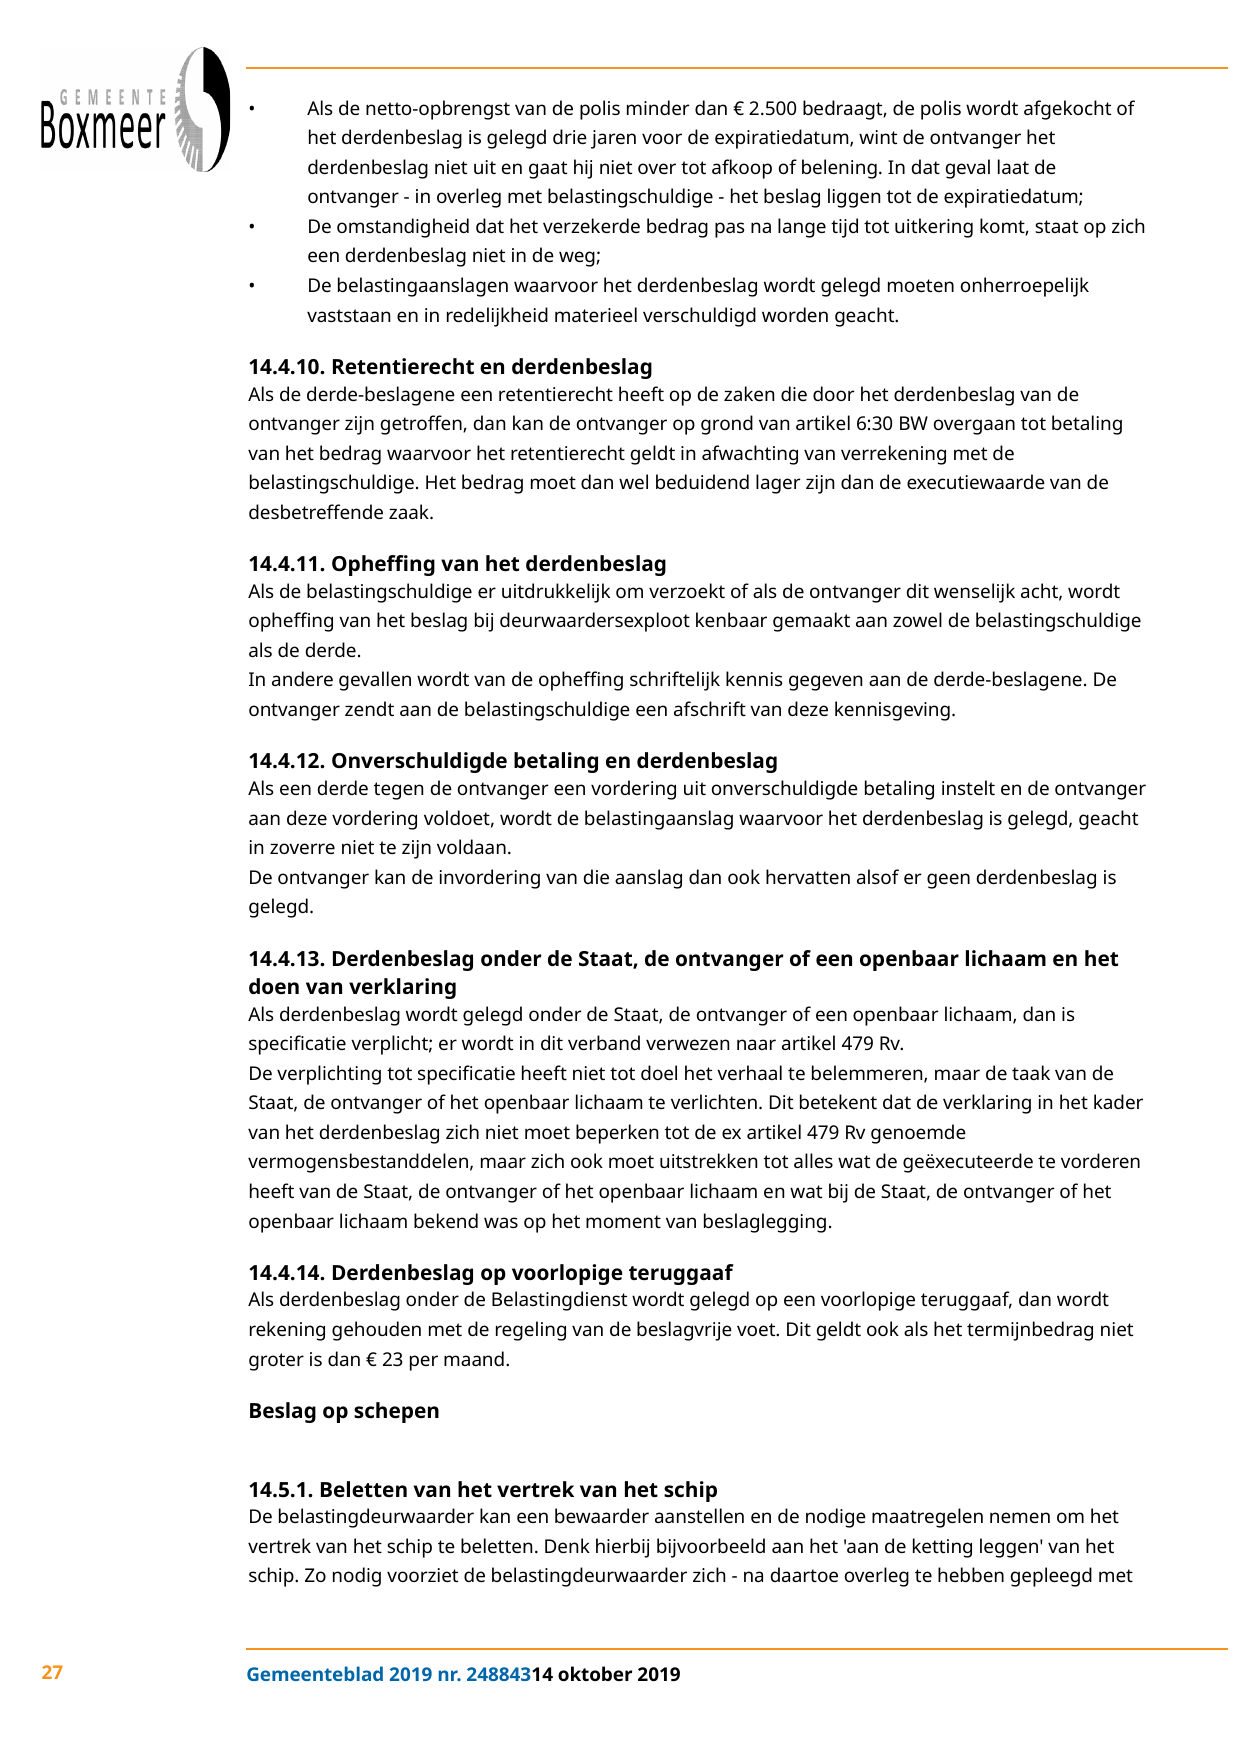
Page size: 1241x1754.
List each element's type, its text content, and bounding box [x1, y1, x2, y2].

text De verplichting tot specificatie heeft niet tot doel het verhaal te belemmeren, maar de taak van de Staat, de ontvanger of het openbaar lichaam te verlichten. Dit betekent dat de verklaring in het kader van het derdenbeslag zich niet moet beperken tot de ex artikel 479 Rv genoemde vermogensbestanddelen, maar zich ook moet uitstrekken tot alles wat de geëxecuteerde te vorderen heeft van de Staat, de ontvanger of het openbaar lichaam en wat bij de Staat, de ontvanger of het openbaar lichaam bekend was op het moment van beslaglegging. [248, 1060, 1152, 1233]
text 14.4.14. Derdenbeslag op voorlopige teruggaaf [248, 1258, 1152, 1287]
text Als de derde-beslagene een retentierecht heeft op de zaken die door het derdenbeslag van de ontvanger zijn getroffen, dan kan de ontvanger op grond van artikel 6:30 BW overgaan tot betaling van het bedrag waarvoor het retentierecht geldt in afwachting van verrekening met de belastingschuldige. Het bedrag moet dan wel beduidend lager zijn dan de executiewaarde van de desbetreffende zaak. [248, 381, 1152, 525]
list De omstandigheid dat het verzekerde bedrag pas na lange tijd tot uitkering komt, staat op zich een derdenbeslag niet in de weg; [248, 213, 1152, 268]
text Als een derde tegen de ontvanger een vordering uit onverschuldigde betaling instelt en de ontvanger aan deze vordering voldoet, wordt de belastingaanslag waarvoor het derdenbeslag is gelegd, geacht in zoverre niet te zijn voldaan. [248, 775, 1152, 860]
text Als de belastingschuldige er uitdrukkelijk om verzoekt of als de ontvanger dit wenselijk acht, wordt opheffing van het beslag bij deurwaardersexploot kenbaar gemaakt aan zowel de belastingschuldige als de derde. [248, 578, 1152, 663]
text Beslag op schepen [248, 1396, 1152, 1425]
text Als derdenbeslag wordt gelegd onder de Staat, de ontvanger of een openbaar lichaam, dan is specificatie verplicht; er wordt in dit verband verwezen naar artikel 479 Rv. [248, 1001, 1152, 1056]
picture [41, 47, 231, 172]
text 14.5.1. Beletten van het vertrek van het schip [248, 1475, 1152, 1503]
text Als derdenbeslag onder de Belastingdienst wordt gelegd op een voorlopige teruggaaf, dan wordt rekening gehouden met de regeling van de beslagvrije voet. Dit geldt ook als het termijnbedrag niet groter is dan € 23 per maand. [248, 1287, 1152, 1372]
text 14.4.12. Onverschuldigde betaling en derdenbeslag [248, 747, 1152, 775]
text 14.4.10. Retentierecht en derdenbeslag [248, 352, 1152, 381]
list Als de netto-opbrengst van de polis minder dan € 2.500 bedraagt, de polis wordt afgekocht of het derdenbeslag is gelegd drie jaren voor de expiratiedatum, wint de ontvanger het derdenbeslag niet uit en gaat hij niet over tot afkoop of belening. In dat geval laat de ontvanger - in overleg met belastingschuldige - het beslag liggen tot de expiratiedatum; [248, 95, 1152, 209]
text 14.4.13. Derdenbeslag onder de Staat, de ontvanger of een openbaar lichaam en het doen van verklaring [248, 944, 1152, 1001]
text De belastingdeurwaarder kan een bewaarder aanstellen en de nodige maatregelen nemen om het vertrek van het schip te beletten. Denk hierbij bijvoorbeeld aan het 'aan de ketting leggen' van het schip. Zo nodig voorziet de belastingdeurwaarder zich - na daartoe overleg te hebben gepleegd met [248, 1503, 1152, 1588]
text 14.4.11. Opheffing van het derdenbeslag [248, 549, 1152, 578]
text De ontvanger kan de invordering van die aanslag dan ook hervatten alsof er geen derdenbeslag is gelegd. [248, 864, 1152, 919]
text In andere gevallen wordt van de opheffing schriftelijk kennis gegeven aan de derde-beslagene. De ontvanger zendt aan de belastingschuldige een afschrift van deze kennisgeving. [248, 667, 1152, 722]
list De belastingaanslagen waarvoor het derdenbeslag wordt gelegd moeten onherroepelijk vaststaan en in redelijkheid materieel verschuldigd worden geacht. [248, 272, 1152, 328]
